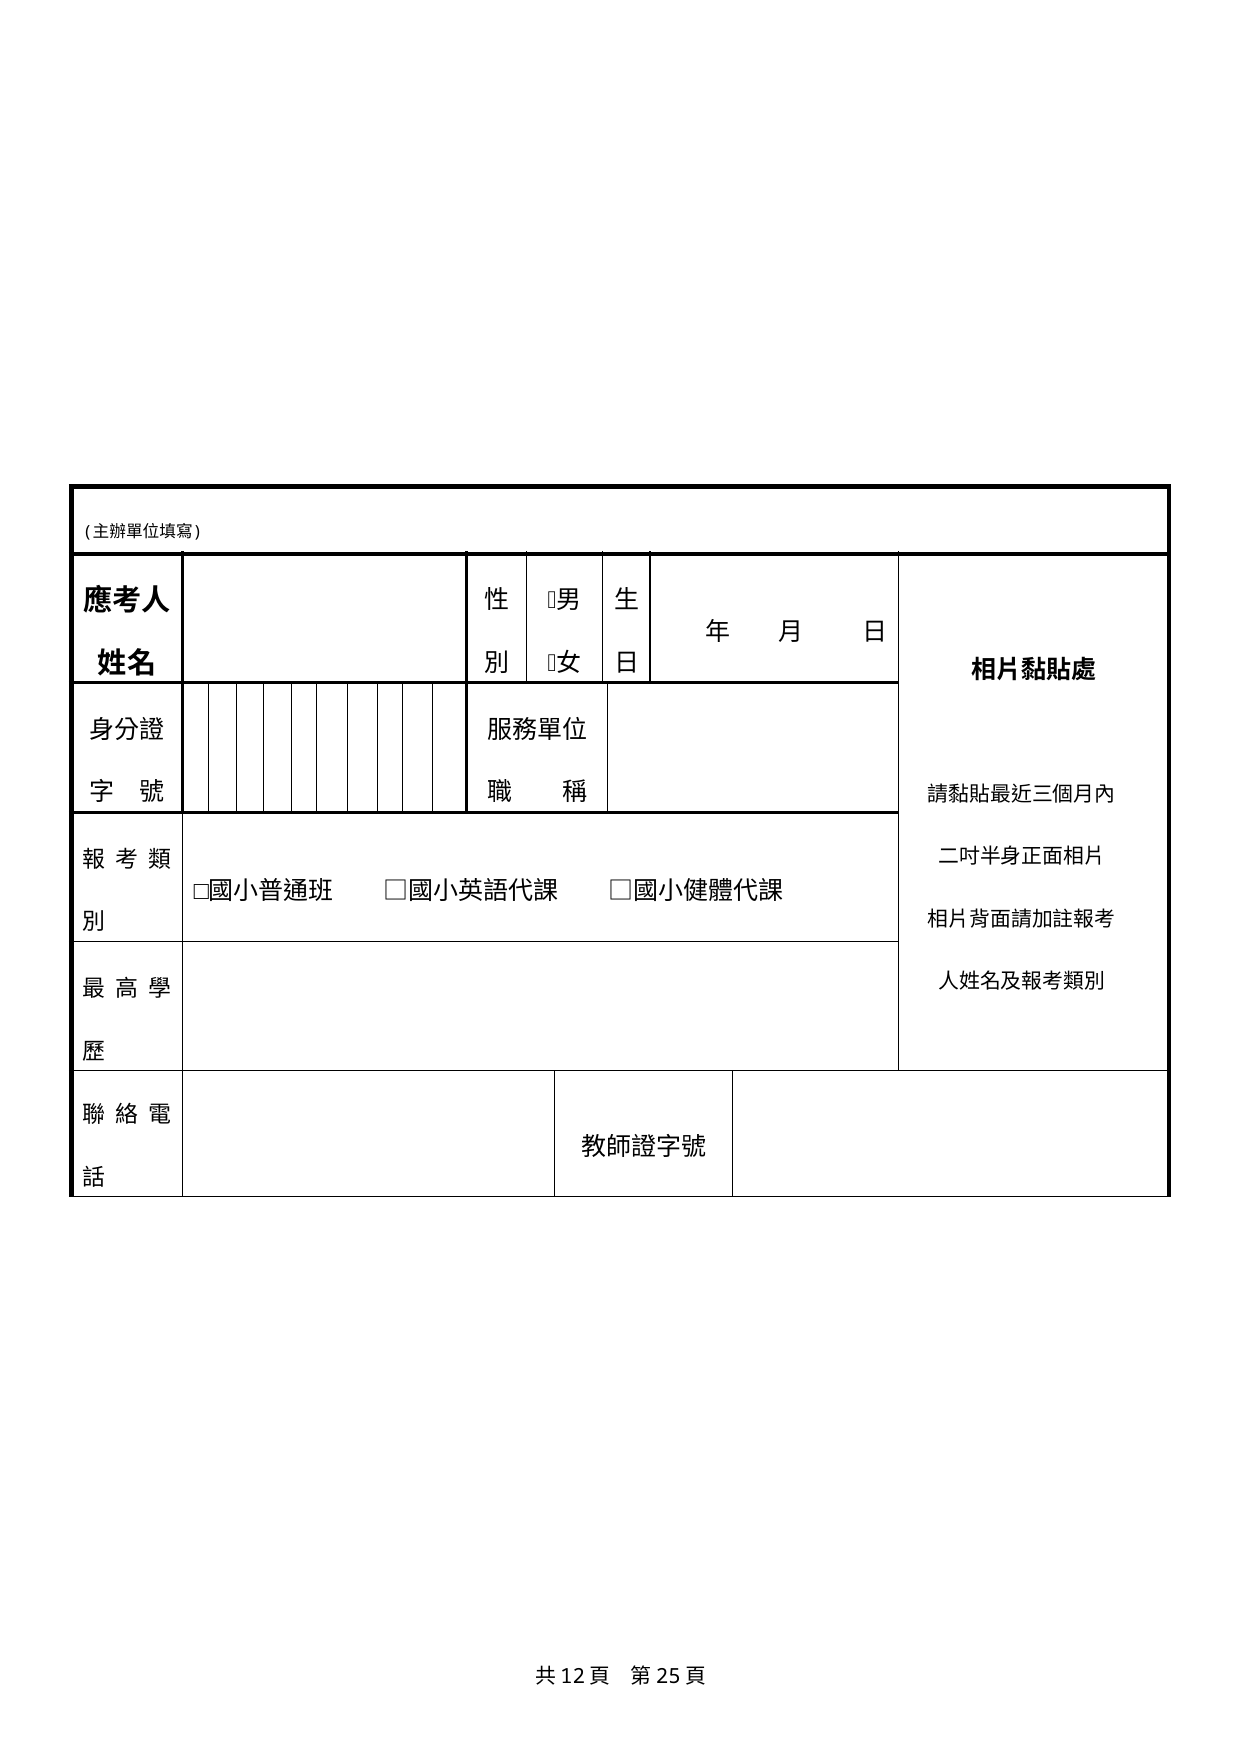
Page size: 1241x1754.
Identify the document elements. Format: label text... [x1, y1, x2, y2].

table_cell 日 [814, 556, 898, 681]
table_cell [733, 1071, 1167, 1196]
table_header [1020, 489, 1167, 551]
table_cell [317, 684, 347, 811]
table_cell [264, 684, 291, 811]
table_cell 報考類別 [74, 814, 182, 941]
table_cell [608, 684, 898, 811]
table_cell [348, 684, 377, 811]
table_cell [237, 684, 263, 811]
table_cell 相片黏貼處 請黏貼最近三個月內 二吋半身正面相片 相片背面請加註報考 人姓名及報考類別 [899, 556, 1167, 1070]
table_cell 男 女 [527, 556, 602, 681]
table_cell 最高學歷 [74, 942, 182, 1070]
table_cell [184, 556, 465, 681]
table_cell [183, 942, 898, 1070]
table_cell [433, 684, 465, 811]
table_cell [183, 1071, 554, 1196]
table_cell 年 [651, 556, 741, 681]
table_cell 應考人姓名 [74, 556, 181, 681]
table_cell 服務單位 職 稱 [468, 684, 607, 811]
table_cell [378, 684, 402, 811]
table_header (主辦單位填寫) [74, 489, 1020, 551]
table_cell [292, 684, 316, 811]
table_cell 生日 [603, 556, 649, 681]
table_cell □國小普通班 □國小英語代課 □國小健體代課 [183, 814, 898, 941]
table_cell [184, 684, 208, 811]
table_cell [209, 684, 236, 811]
table_cell [403, 684, 432, 811]
table_cell 教師證字號 [555, 1071, 732, 1196]
table_cell 性別 [468, 556, 526, 681]
table_cell 月 [741, 556, 814, 681]
table_cell 身分證 字 號 [74, 684, 181, 811]
table_cell 聯絡電話 [74, 1071, 182, 1196]
